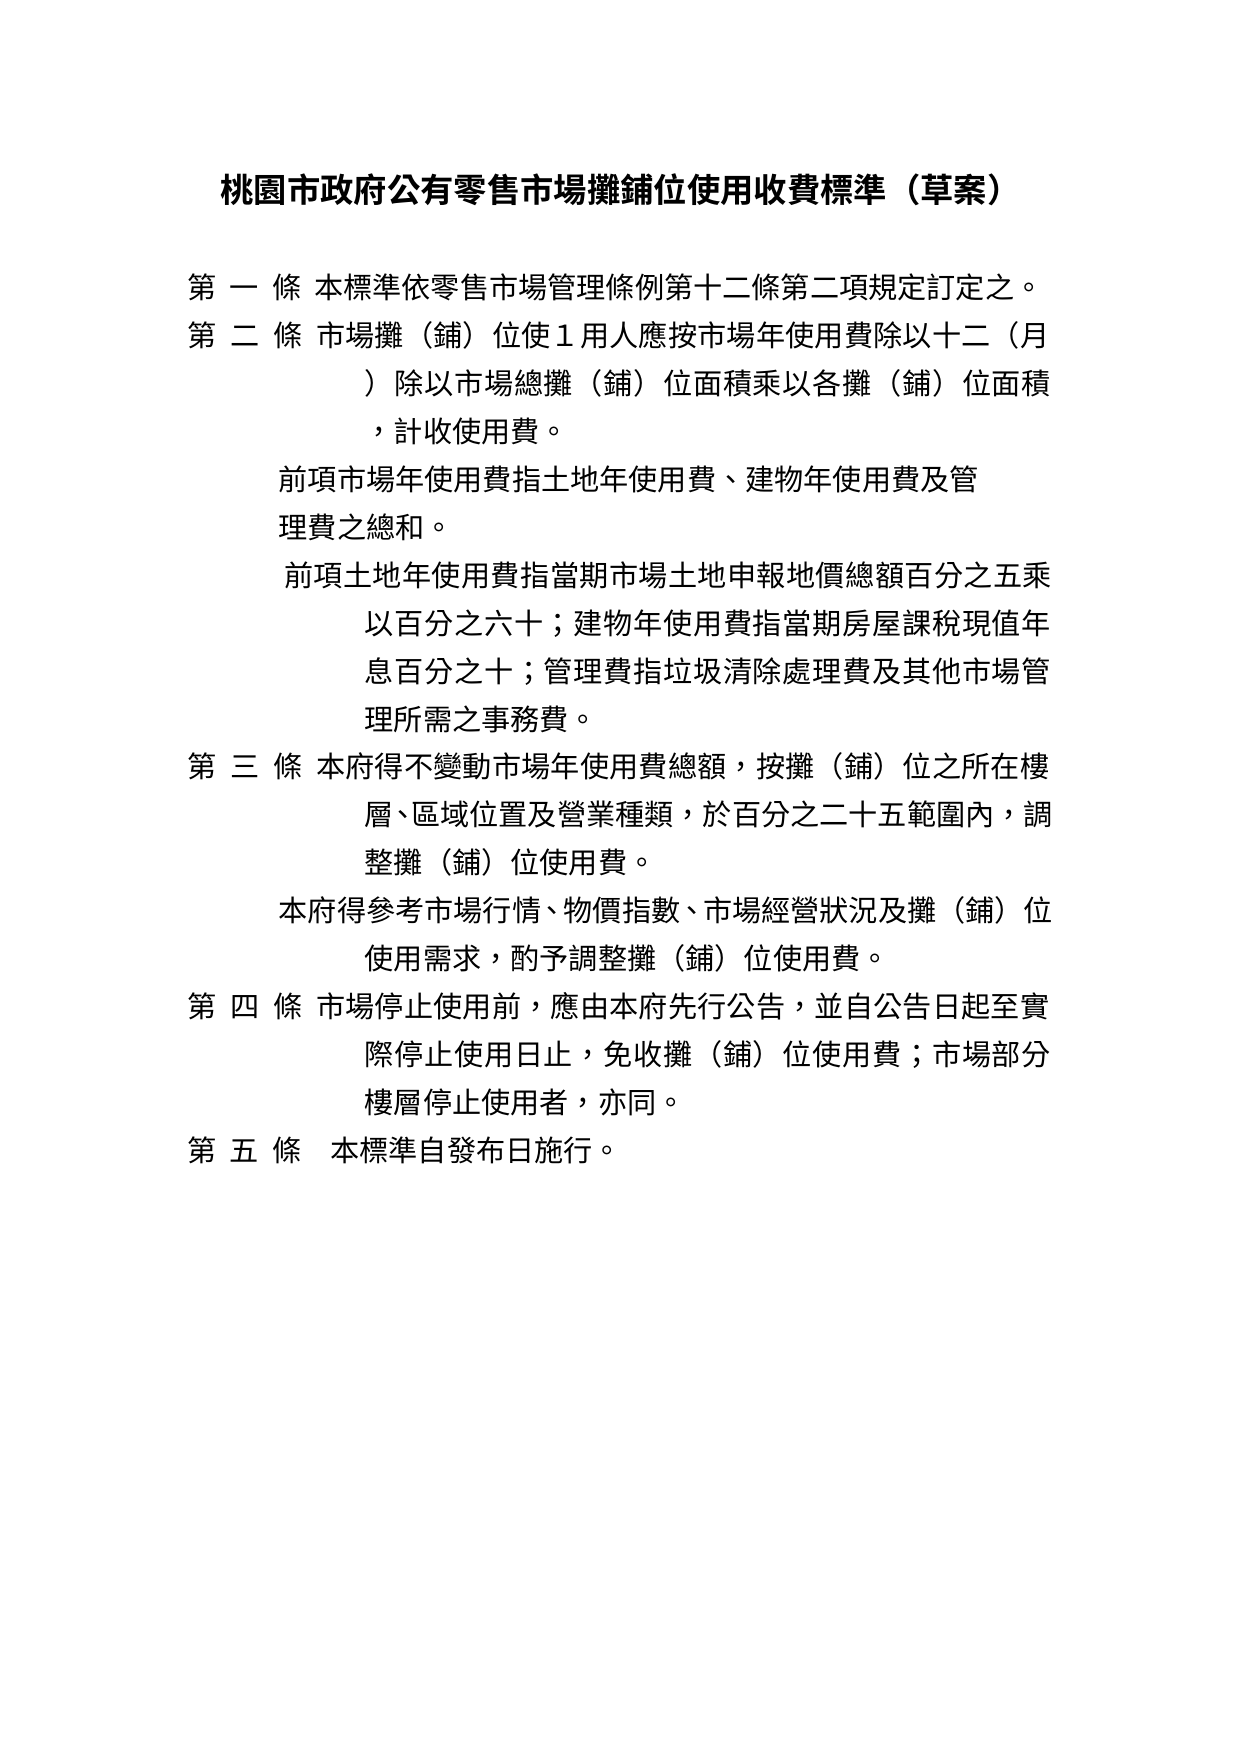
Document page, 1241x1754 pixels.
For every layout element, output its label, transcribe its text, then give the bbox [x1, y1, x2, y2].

text 本府得參考市場行情、物價指數、市場經營狀況及攤（鋪）位使用需求，酌予調整攤（鋪）位使用費。 [187, 883, 1053, 979]
text 前項土地年使用費指當期市場土地申報地價總額百分之五乘以百分之六十；建物年使用費指當期房屋課稅現值年息百分之十；管理費指垃圾清除處理費及其他市場管理所需之事務費。 [187, 548, 1053, 739]
text 前項市場年使用費指土地年使用費、建物年使用費及管 [187, 452, 1053, 500]
text 第 一 條 本標準依零售市場管理條例第十二條第二項規定訂定之。 [187, 260, 1053, 308]
text 第 二 條 市場攤（鋪）位使１用人應按市場年使用費除以十二（月）除以市場總攤（鋪）位面積乘以各攤（鋪）位面積，計收使用費。 [187, 308, 1053, 452]
text 理費之總和。 [187, 500, 1053, 548]
text 第 四 條 市場停止使用前，應由本府先行公告，並自公告日起至實際停止使用日止，免收攤（鋪）位使用費；市場部分樓層停止使用者，亦同。 [187, 979, 1053, 1123]
text 第 三 條 本府得不變動市場年使用費總額，按攤（鋪）位之所在樓層、區域位置及營業種類，於百分之二十五範圍內，調整攤（鋪）位使用費。 [187, 739, 1053, 883]
text 第 五 條 本標準自發布日施行。 [187, 1123, 1053, 1171]
text 桃園市政府公有零售市場攤鋪位使用收費標準（草案） [187, 164, 1053, 212]
